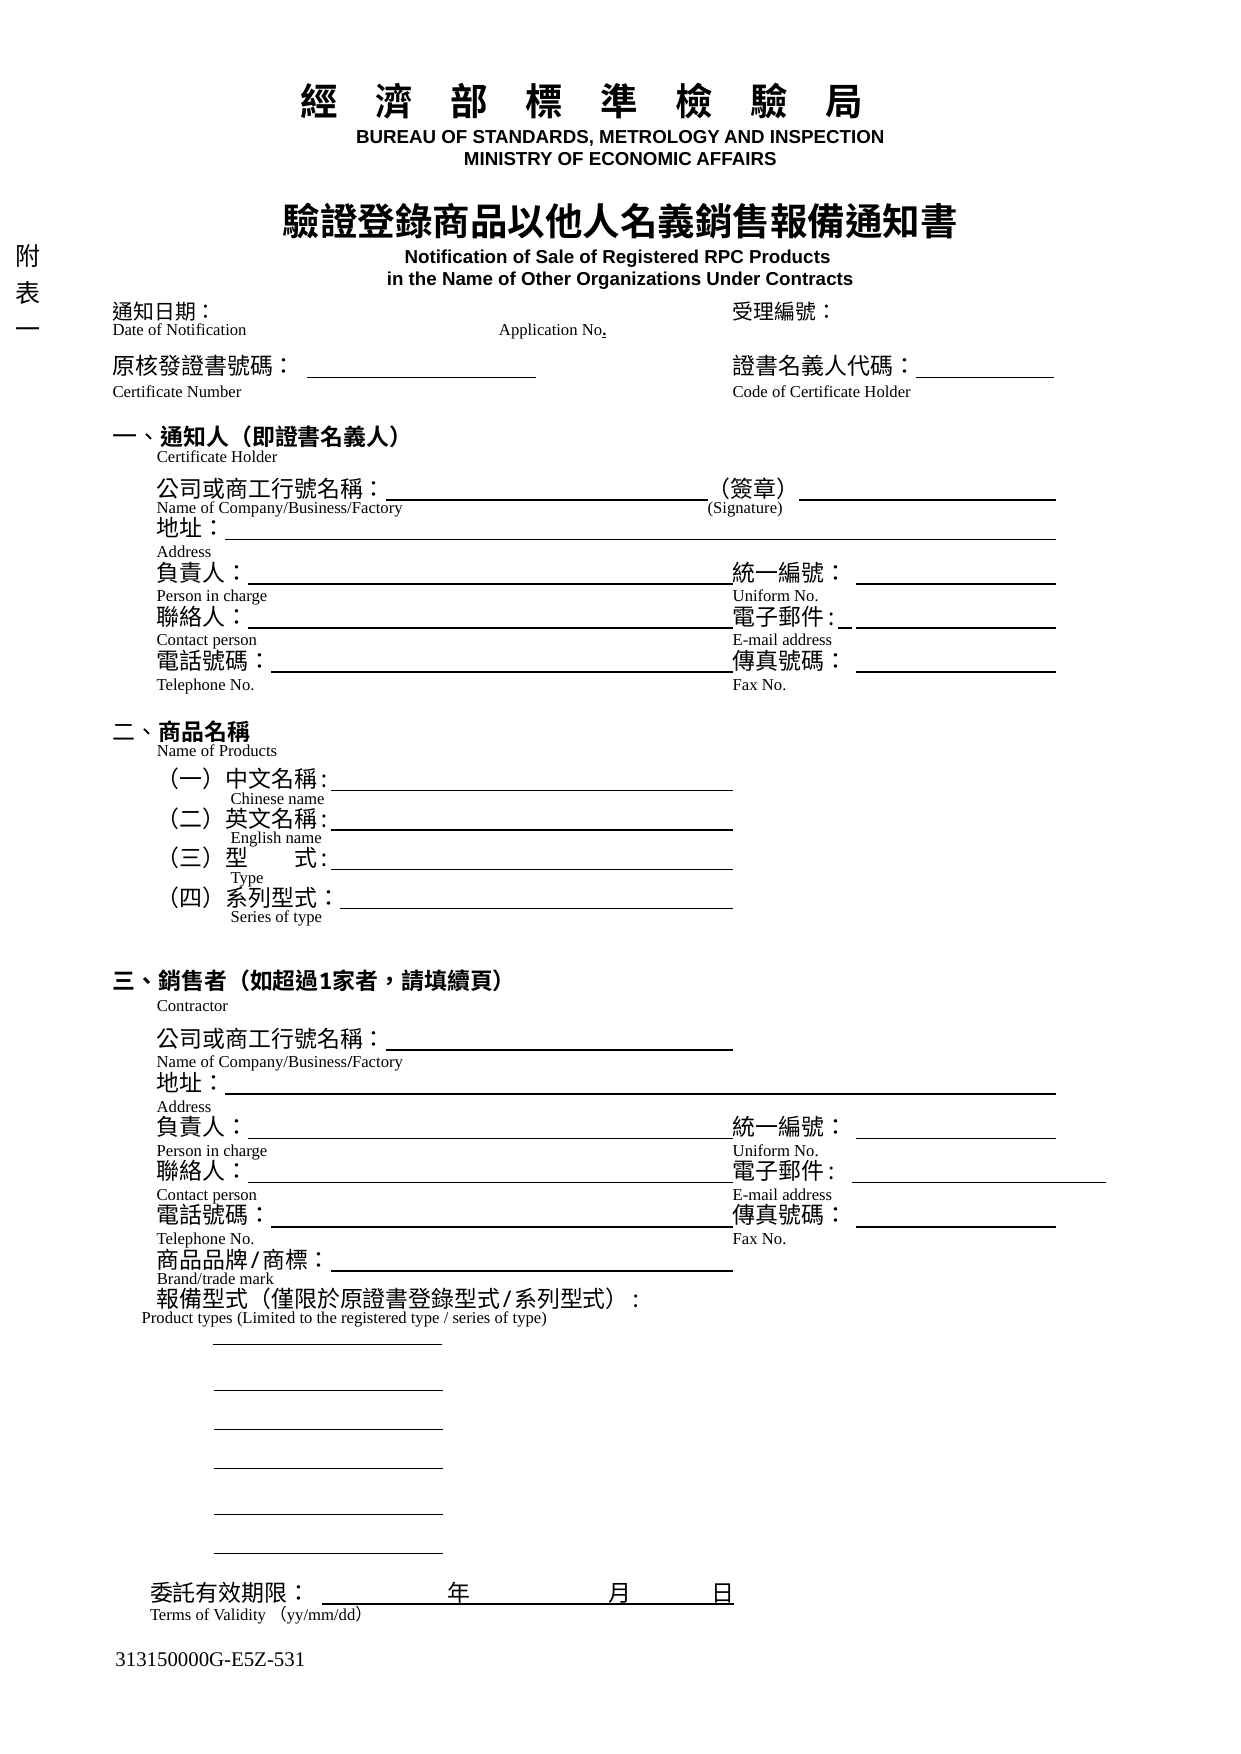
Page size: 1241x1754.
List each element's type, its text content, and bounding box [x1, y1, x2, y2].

text 公司或商工行號名稱： [156, 1027, 1128, 1052]
text Certificate Holder [157, 451, 1128, 465]
text 地址： [156, 1071, 1128, 1096]
text Name of Products [157, 745, 1128, 759]
text 商品品牌/商標： [156, 1248, 1128, 1273]
text Person in charge Uniform No. [156, 1141, 1128, 1160]
text （二）英文名稱: [156, 807, 1128, 832]
text Date of Notification Application No. [112, 324, 1128, 339]
text 三、銷售者（如超過1家者，請填續頁） [112, 938, 1128, 1000]
text 負責人： 統一編號： [156, 561, 1128, 586]
text Series of type [156, 911, 1128, 925]
text 報備型式（僅限於原證書登錄型式/系列型式）: [156, 1287, 1128, 1312]
text 聯絡人： 電子郵件: [156, 605, 1128, 630]
text 原核發證書號碼： 證書名義人代碼： [112, 348, 1128, 381]
text Name of Company/Business/Factory [156, 1052, 1128, 1071]
text Contact person E-mail address [156, 1185, 1128, 1204]
text Type [156, 872, 1128, 886]
text Certificate Number Code of Certificate Holder [112, 381, 1128, 401]
subtitle in the Name of Other Organizations Under Contracts [112, 268, 1128, 289]
text 一、通知人（即證書名義人） [112, 423, 1128, 451]
subtitle BUREAU OF STANDARDS, METROLOGY AND INSPECTION [112, 126, 1128, 147]
text Contact person E-mail address [156, 630, 1128, 649]
text 聯絡人： 電子郵件: [156, 1160, 1128, 1185]
text 負責人： 統一編號： [156, 1116, 1128, 1141]
text English name [156, 832, 1128, 847]
text Brand/trade mark [157, 1273, 1128, 1287]
text 公司或商工行號名稱： （簽章） [156, 477, 1128, 502]
text 委託有效期限： 年 月 日 [150, 1581, 1128, 1606]
text Telephone No. Fax No. [156, 674, 1128, 693]
text Person in charge Uniform No. [156, 586, 1128, 605]
text （三）型 式: [156, 847, 1128, 872]
text Address [156, 542, 1128, 561]
text （一）中文名稱: [156, 768, 1128, 793]
text 二、商品名稱 [112, 720, 1128, 745]
text （四）系列型式： [156, 886, 1128, 911]
text Name of Company/Business/Factory (Signature) [156, 502, 1128, 517]
text Terms of Validity （yy/mm/dd） [150, 1606, 1128, 1624]
text 經 濟 部 標 準 檢 驗 局 [300, 72, 1128, 126]
text 通知日期： 受理編號： [112, 302, 1128, 324]
text Product types (Limited to the registered type / series of type) [112, 1312, 1128, 1327]
text Chinese name [156, 793, 1128, 807]
text Telephone No. Fax No. [156, 1229, 1128, 1248]
text 附表一 [15, 237, 41, 334]
subtitle MINISTRY OF ECONOMIC AFFAIRS [112, 147, 1128, 169]
text Address [156, 1096, 1128, 1116]
text 電話號碼： 傳真號碼： [156, 649, 1128, 674]
text Contractor [157, 1000, 1128, 1015]
text 電話號碼： 傳真號碼： [156, 1204, 1128, 1229]
text 驗證登錄商品以他人名義銷售報備通知書 [112, 192, 1128, 246]
subtitle Notification of Sale of Registered RPC Products [112, 246, 1128, 268]
text [0, 229, 56, 342]
text 地址： [156, 517, 1128, 542]
